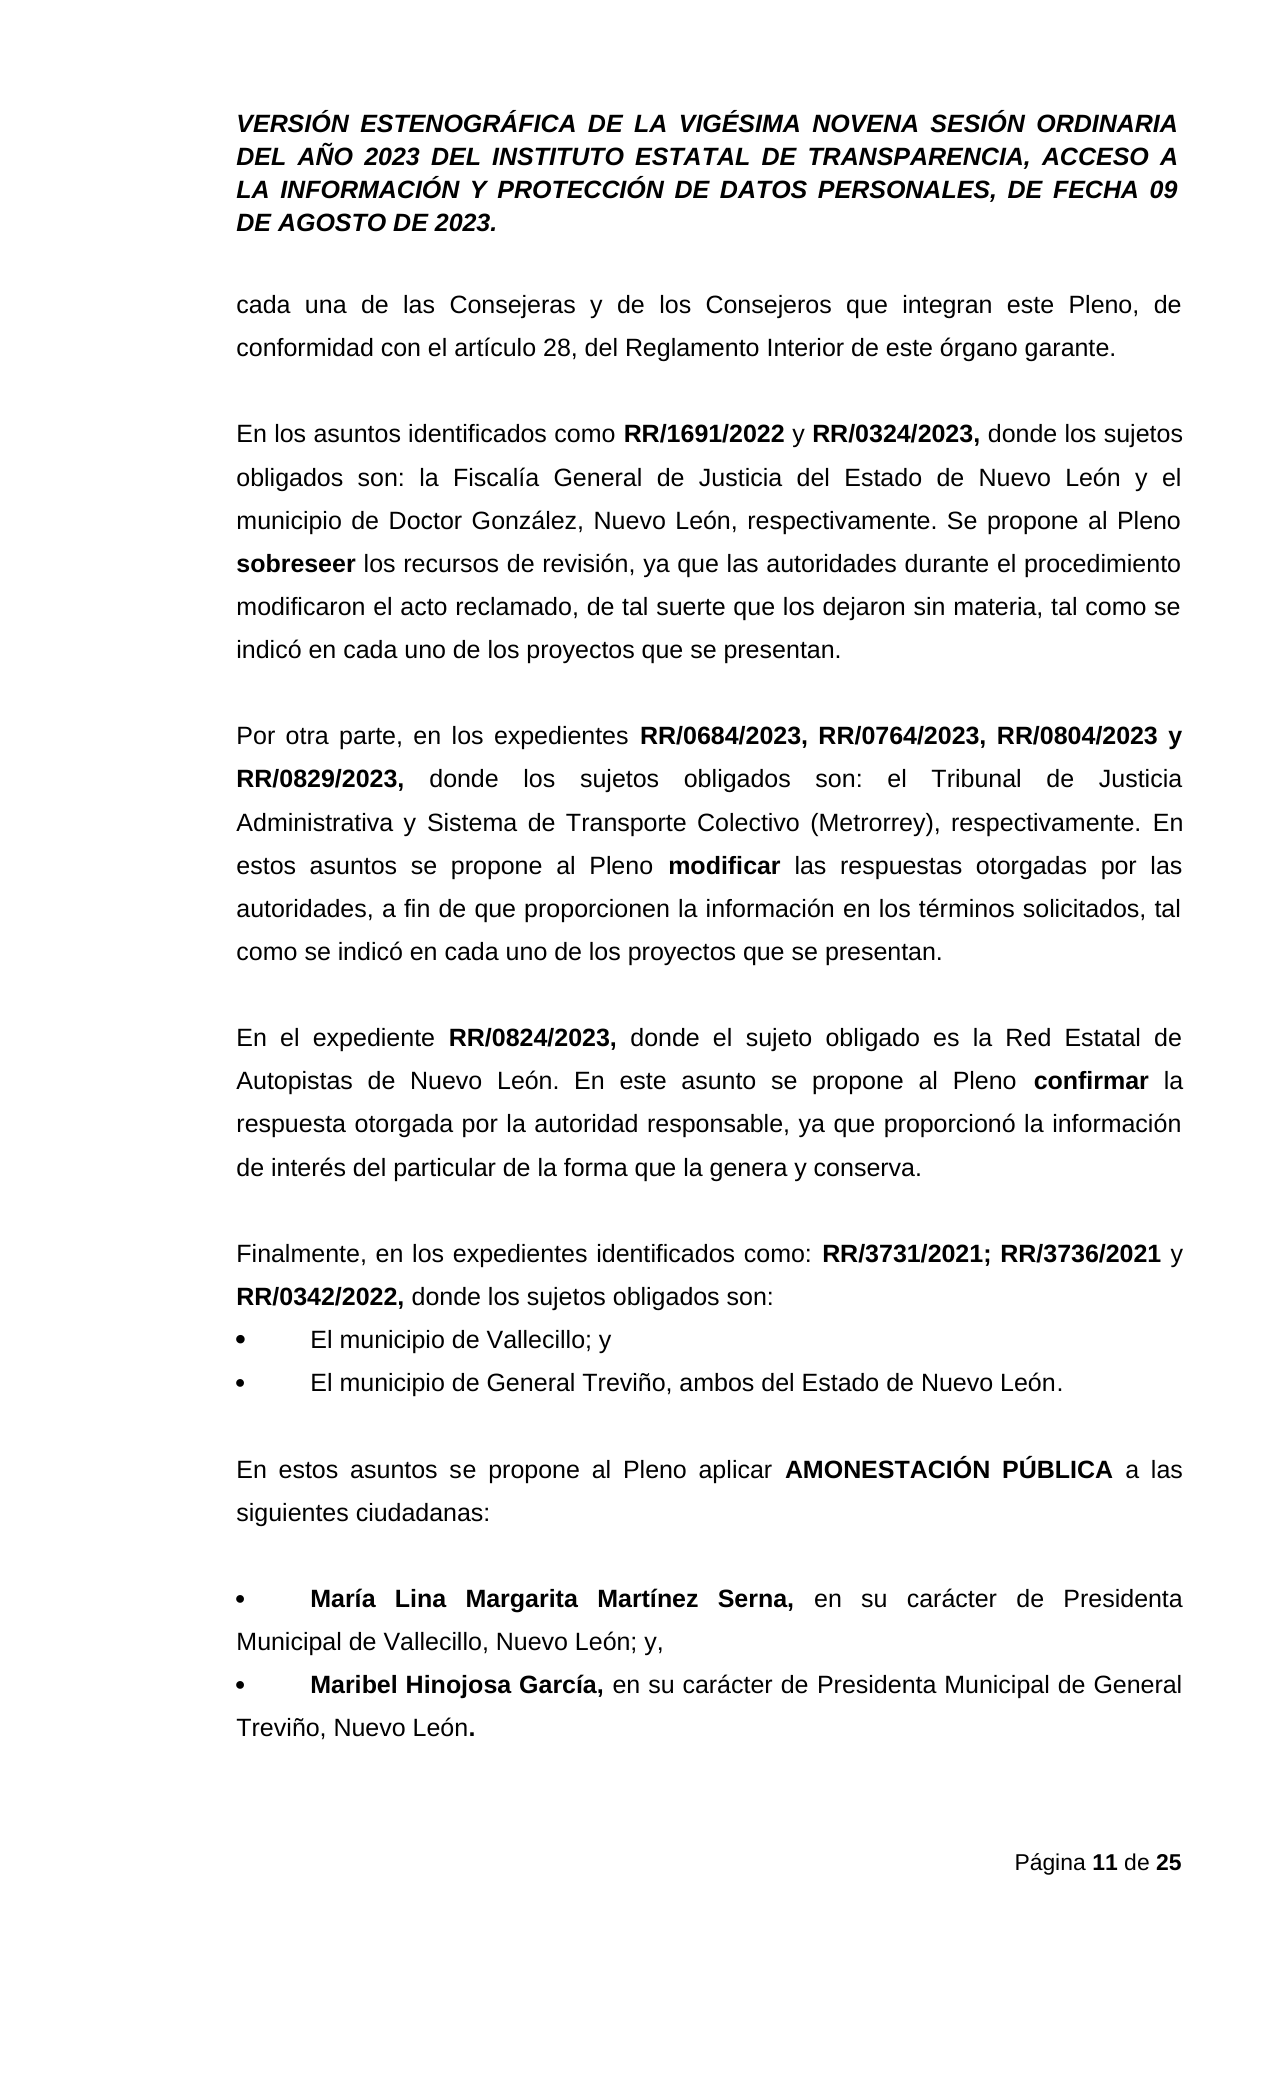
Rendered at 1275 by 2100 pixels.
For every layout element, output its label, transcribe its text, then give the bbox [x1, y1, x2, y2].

text Por otra parte, en los expedientes RR/0684/2023, RR/0764/2023, RR/0804/2023 y RR/0829/2023, donde los sujetos obligados son: el Tribunal de Justicia Administrativa y Sistema de Transporte Colectivo (Metrorrey), respectivamente. En estos asuntos se propone al Pleno modificar las respuestas otorgadas por las autoridades, a fin de que proporcionen la información en los términos solicitados, tal como se indicó en cada uno de los proyectos que se presentan. [236, 721, 1183, 966]
list El municipio de General Treviño, ambos del Estado de Nuevo León. [236, 1368, 1183, 1397]
list El municipio de Vallecillo; y [236, 1325, 1183, 1354]
text En el expediente RR/0824/2023, donde el sujeto obligado es la Red Estatal de Autopistas de Nuevo León. En este asunto se propone al Pleno confirmar la respuesta otorgada por la autoridad responsable, ya que proporcionó la información de interés del particular de la forma que la genera y conserva. [236, 1023, 1183, 1181]
text En los asuntos identificados como RR/1691/2022 y RR/0324/2023, donde los sujetos obligados son: la Fiscalía General de Justicia del Estado de Nuevo León y el municipio de Doctor González, Nuevo León, respectivamente. Se propone al Pleno sobreseer los recursos de revisión, ya que las autoridades durante el procedimiento modificaron el acto reclamado, de tal suerte que los dejaron sin materia, tal como se indicó en cada uno de los proyectos que se presentan. [236, 419, 1183, 664]
text Finalmente, en los expedientes identificados como: RR/3731/2021; RR/3736/2021 y RR/0342/2022, donde los sujetos obligados son: [236, 1239, 1183, 1311]
list María Lina Margarita Martínez Serna, en su carácter de Presidenta Municipal de Vallecillo, Nuevo León; y, [236, 1584, 1183, 1656]
text cada una de las Consejeras y de los Consejeros que integran este Pleno, de conformidad con el artículo 28, del Reglamento Interior de este órgano garante. [236, 290, 1183, 362]
list Maribel Hinojosa García, en su carácter de Presidenta Municipal de General Treviño, Nuevo León. [236, 1670, 1183, 1742]
text En estos asuntos se propone al Pleno aplicar AMONESTACIÓN PÚBLICA a las siguientes ciudadanas: [236, 1454, 1183, 1526]
